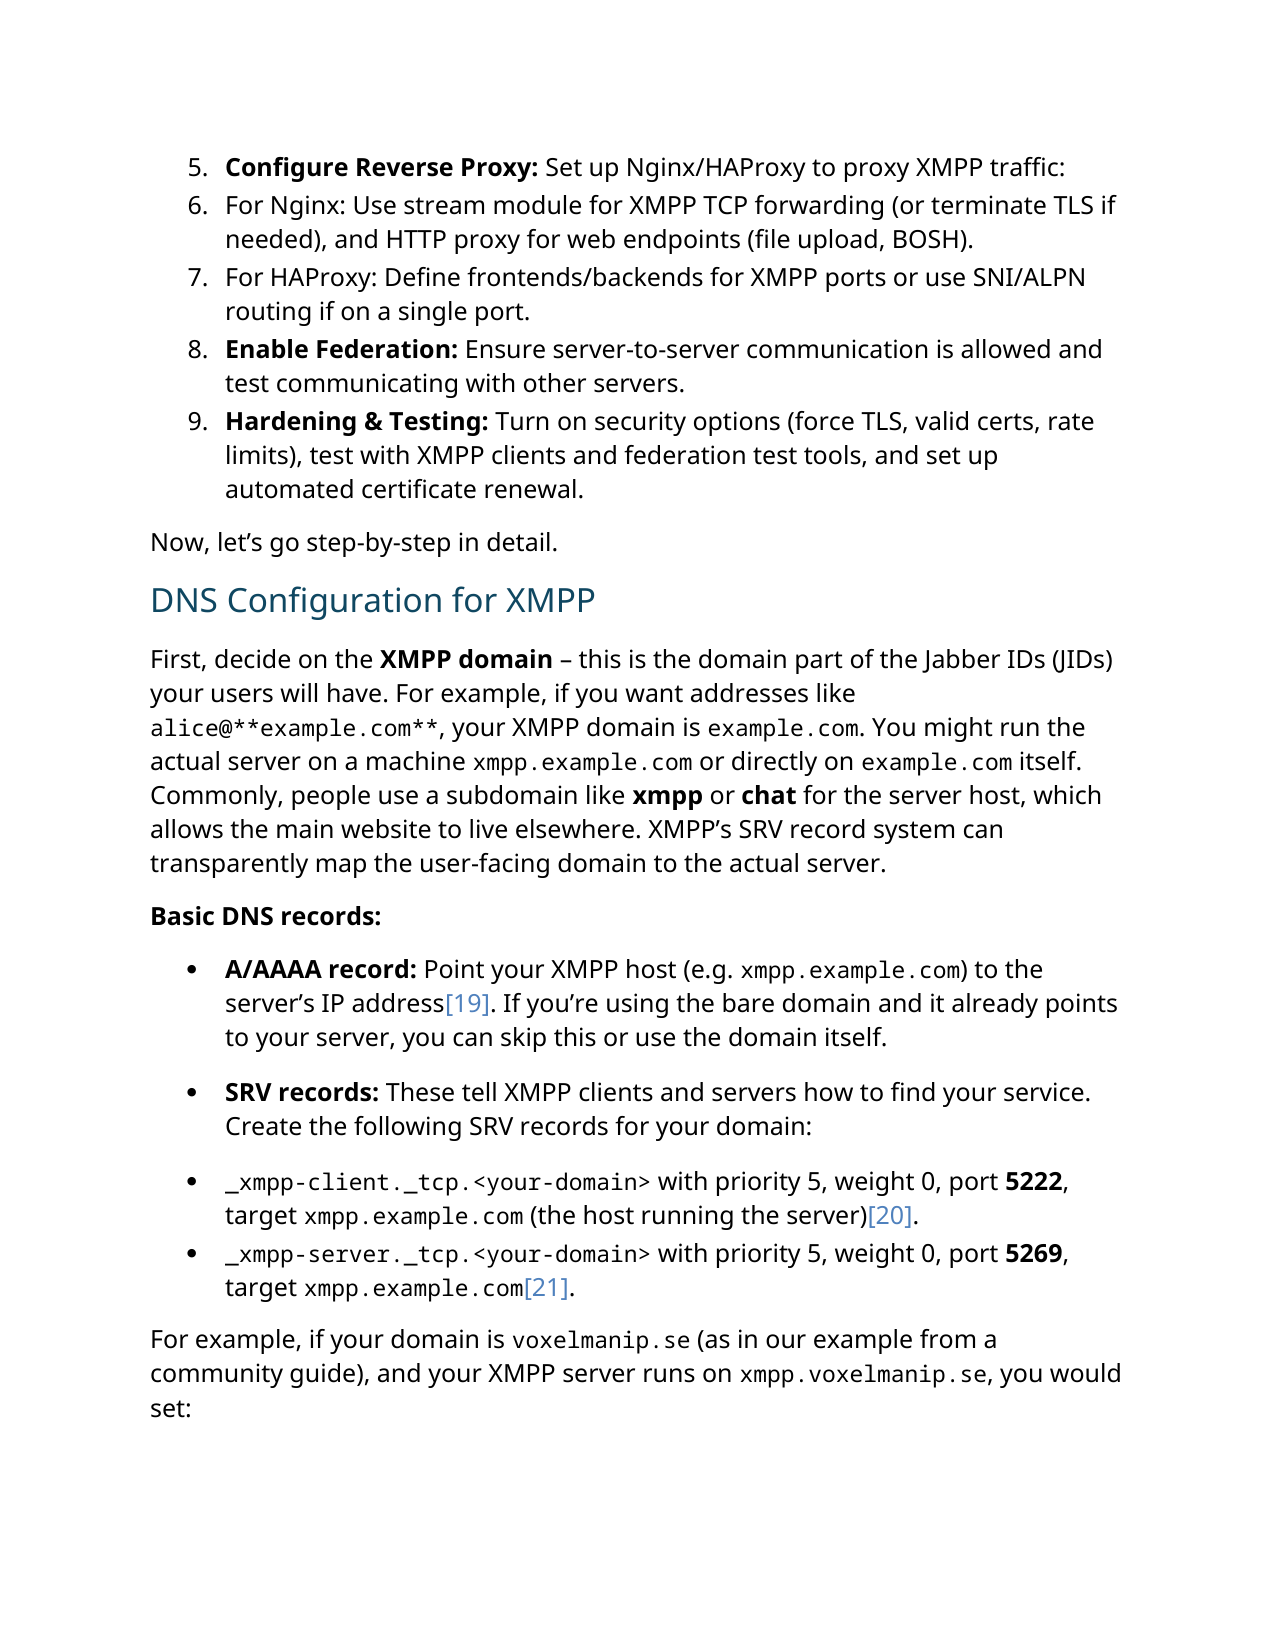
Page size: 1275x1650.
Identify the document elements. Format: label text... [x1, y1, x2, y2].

list Enable Federation: Ensure server-to-server communication is allowed and test communicating with other servers. [187, 332, 1125, 400]
list For Nginx: Use stream module for XMPP TCP forwarding (or terminate TLS if needed), and HTTP proxy for web endpoints (file upload, BOSH). [187, 188, 1125, 256]
list _xmpp-client._tcp.<your-domain> with priority 5, weight 0, port 5222, target xmpp.example.com (the host running the server)[20]. [187, 1163, 1125, 1231]
list Configure Reverse Proxy: Set up Nginx/HAProxy to proxy XMPP traffic: [187, 150, 1125, 184]
text Now, let’s go step-by-step in detail. [150, 524, 1125, 558]
list _xmpp-server._tcp.<your-domain> with priority 5, weight 0, port 5269, target xmpp.example.com[21]. [187, 1235, 1125, 1303]
text First, decide on the XMPP domain – this is the domain part of the Jabber IDs (JIDs) your users will have. For example, if you want addresses like alice@**example.com**, your XMPP domain is example.com. You might run the actual server on a machine xmpp.example.com or directly on example.com itself. Commonly, people use a subdomain like xmpp or chat for the server host, which allows the main website to live elsewhere. XMPP’s SRV record system can transparently map the user-facing domain to the actual server. [150, 641, 1125, 880]
text For example, if your domain is voxelmanip.se (as in our example from a community guide), and your XMPP server runs on xmpp.voxelmanip.se, you would set: [150, 1322, 1125, 1424]
list SRV records: These tell XMPP clients and servers how to find your service. Create the following SRV records for your domain: [187, 1074, 1125, 1142]
list For HAProxy: Define frontends/backends for XMPP ports or use SNI/ALPN routing if on a single port. [187, 260, 1125, 328]
list A/AAAA record: Point your XMPP host (e.g. xmpp.example.com) to the server’s IP address[19]. If you’re using the bare domain and it already points to your server, you can skip this or use the domain itself. [187, 951, 1125, 1053]
text Basic DNS records: [150, 898, 1125, 933]
subtitle DNS Configuration for XMPP [150, 577, 1125, 623]
list Hardening & Testing: Turn on security options (force TLS, valid certs, rate limits), test with XMPP clients and federation test tools, and set up automated certificate renewal. [187, 403, 1125, 506]
